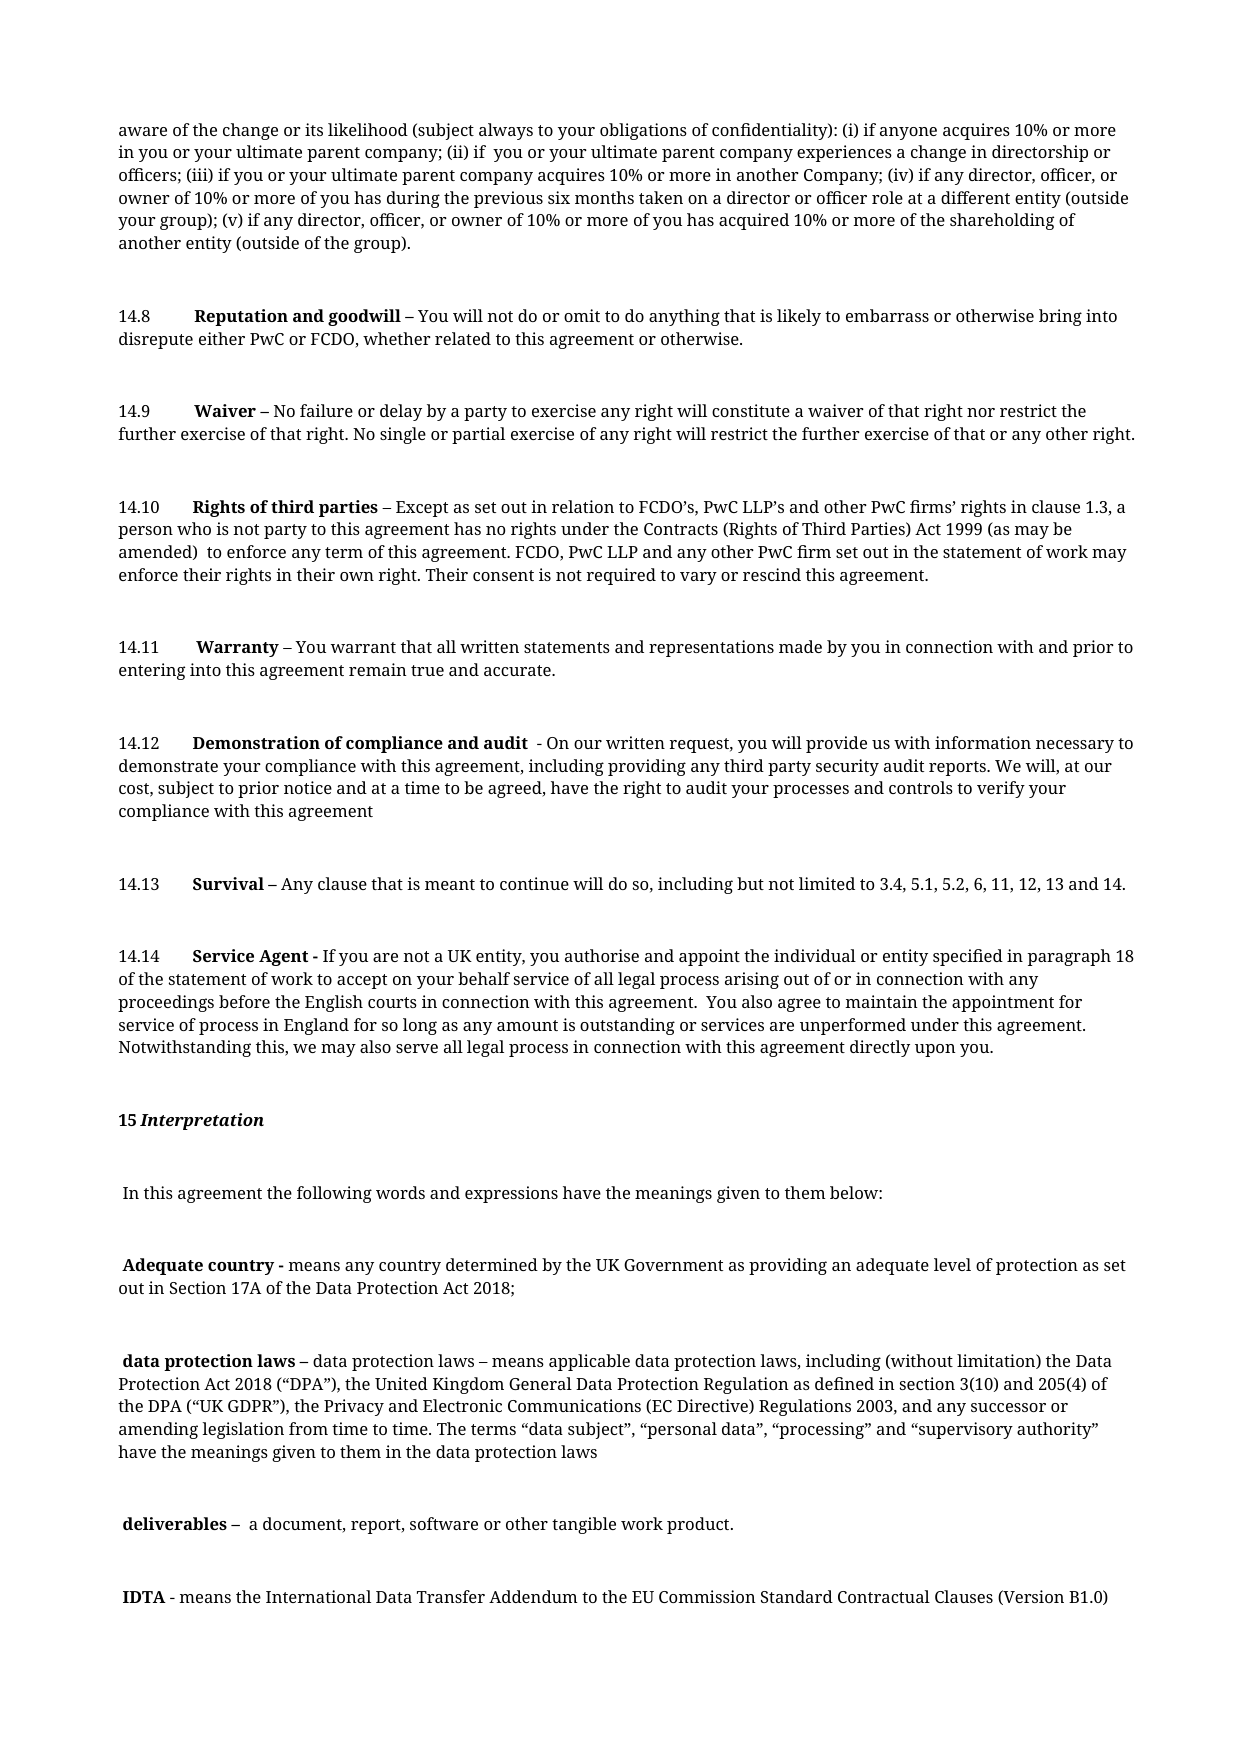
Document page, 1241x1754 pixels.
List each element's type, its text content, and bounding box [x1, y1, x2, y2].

text IDTA - means the International Data Transfer Addendum to the EU Commission Standard Contractual Clauses (Version B1.0) [118, 1586, 1152, 1608]
text In this agreement the following words and expressions have the meanings given to them below: [118, 1181, 1137, 1204]
text 14.13 Survival – Any clause that is meant to continue will do so, including but not limited to 3.4, 5.1, 5.2, 6, 11, 12, 13 and 14. [118, 872, 1137, 895]
text data protection laws – data protection laws – means applicable data protection laws, including (without limitation) the Data Protection Act 2018 (“DPA”), the United Kingdom General Data Protection Regulation as defined in section 3(10) and 205(4) of the DPA (“UK GDPR”), the Privacy and Electronic Communications (EC Directive) Regulations 2003, and any successor or amending legislation from time to time. The terms “data subject”, “personal data”, “processing” and “supervisory authority” have the meanings given to them in the data protection laws [118, 1349, 1137, 1463]
text 14.8 Reputation and goodwill – You will not do or omit to do anything that is likely to embarrass or otherwise bring into disrepute either PwC or FCDO, whether related to this agreement or otherwise. [118, 304, 1137, 350]
text 14.10 Rights of third parties – Except as set out in relation to FCDO’s, PwC LLP’s and other PwC firms’ rights in clause 1.3, a person who is not party to this agreement has no rights under the Contracts (Rights of Third Parties) Act 1999 (as may be amended) to enforce any term of this agreement. FCDO, PwC LLP and any other PwC firm set out in the statement of work may enforce their rights in their own right. Their consent is not required to vary or rescind this agreement. [118, 495, 1137, 586]
text 14.9 Waiver – No failure or delay by a party to exercise any right will constitute a waiver of that right nor restrict the further exercise of that right. No single or partial exercise of any right will restrict the further exercise of that or any other right. [118, 400, 1137, 445]
text Adequate country - means any country determined by the UK Government as providing an adequate level of protection as set out in Section 17A of the Data Protection Act 2018; [118, 1254, 1137, 1299]
text deliverables – a document, report, software or other tangible work product. [118, 1513, 1152, 1536]
text 14.14 Service Agent - If you are not a UK entity, you authorise and appoint the individual or entity specified in paragraph 18 of the statement of work to accept on your behalf service of all legal process arising out of or in connection with any proceedings before the English courts in connection with this agreement. You also agree to maintain the appointment for service of process in England for so long as any amount is outstanding or services are unperformed under this agreement. Notwithstanding this, we may also serve all legal process in connection with this agreement directly upon you. [118, 945, 1137, 1058]
text 15 Interpretation [118, 1108, 1137, 1131]
text aware of the change or its likelihood (subject always to your obligations of confidentiality): (i) if anyone acquires 10% or more in you or your ultimate parent company; (ii) if you or your ultimate parent company experiences a change in directorship or officers; (iii) if you or your ultimate parent company acquires 10% or more in another Company; (iv) if any director, officer, or owner of 10% or more of you has during the previous six months taken on a director or officer role at a different entity (outside your group); (v) if any director, officer, or owner of 10% or more of you has acquired 10% or more of the shareholding of another entity (outside of the group). [118, 118, 1137, 254]
text 14.11 Warranty – You warrant that all written statements and representations made by you in connection with and prior to entering into this agreement remain true and accurate. [118, 636, 1137, 681]
text 14.12 Demonstration of compliance and audit - On our written request, you will provide us with information necessary to demonstrate your compliance with this agreement, including providing any third party security audit reports. We will, at our cost, subject to prior notice and at a time to be agreed, have the right to audit your processes and controls to verify your compliance with this agreement [118, 731, 1137, 822]
